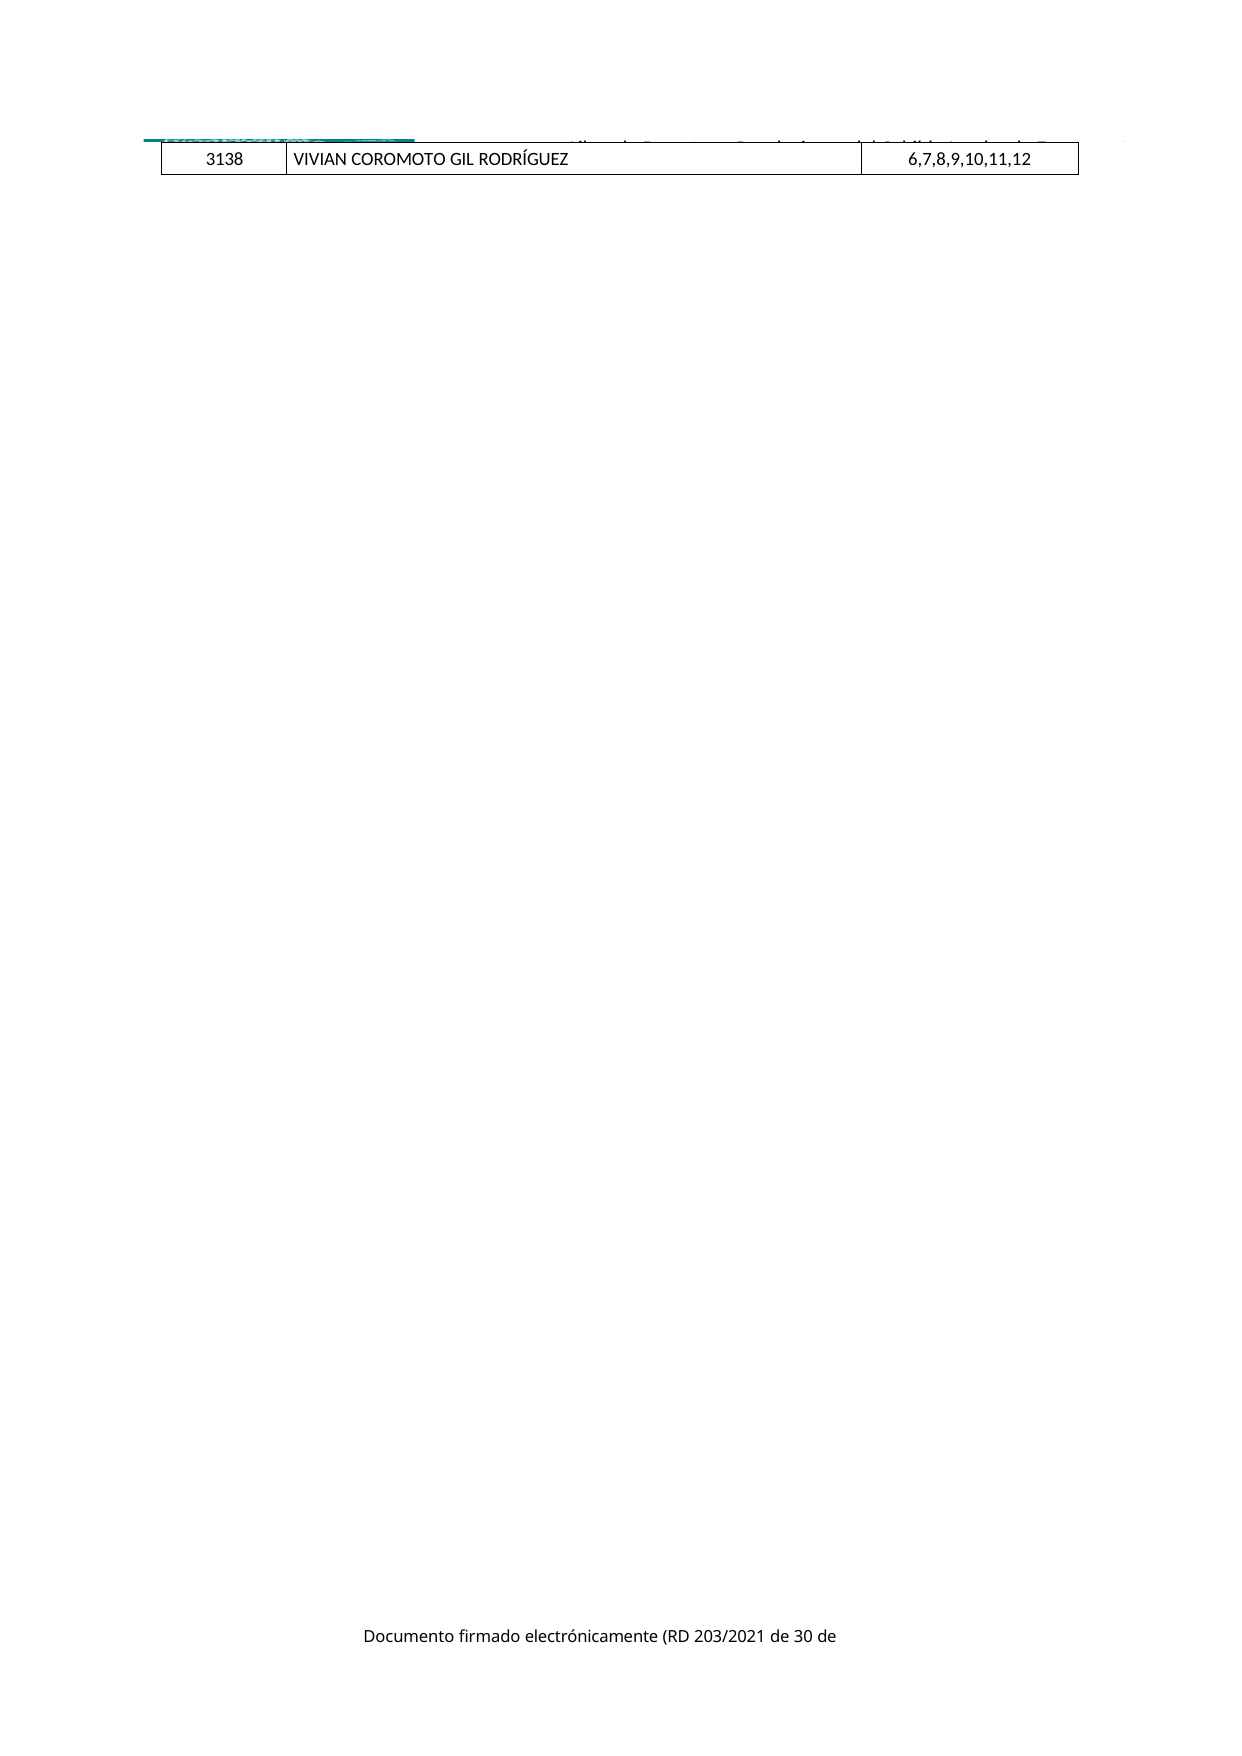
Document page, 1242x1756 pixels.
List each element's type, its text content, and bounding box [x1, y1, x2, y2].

table_cell VIVIAN COROMOTO GIL RODRÍGUEZ [287, 143, 861, 174]
table_cell 6,7,8,9,10,11,12 [862, 143, 1078, 174]
table_cell 3138 [162, 143, 286, 174]
